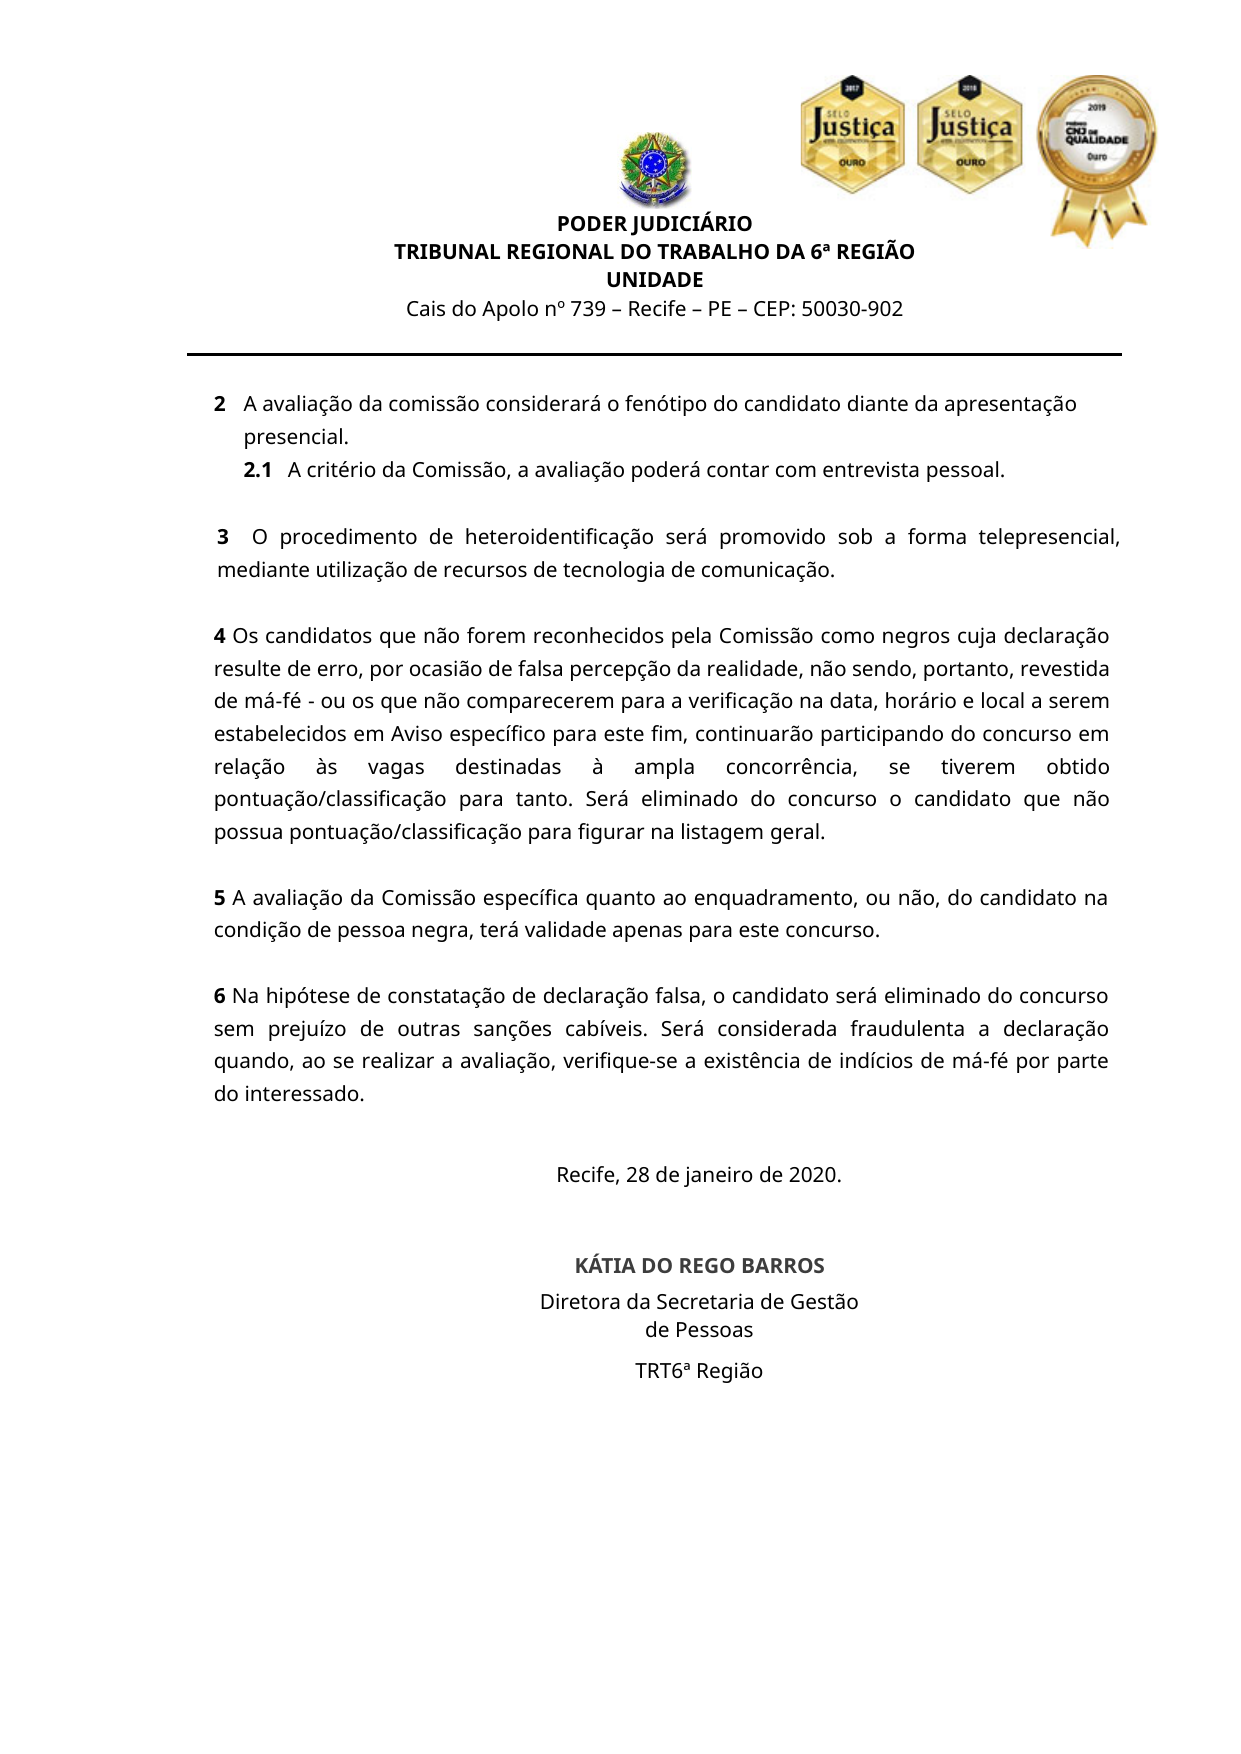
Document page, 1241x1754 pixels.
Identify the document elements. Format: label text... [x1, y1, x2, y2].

list A critério da Comissão, a avaliação poderá contar com entrevista pessoal. [243, 455, 1122, 484]
text Recife, 28 de janeiro de 2020. [528, 1160, 870, 1188]
list 6 Na hipótese de constatação de declaração falsa, o candidato será eliminado do concurso sem prejuízo de outras sanções cabíveis. Será considerada fraudulenta a declaração quando, ao se realizar a avaliação, verifique-se a existência de indícios de má-fé por parte do interessado. [213, 981, 1110, 1107]
text TRT6ª Região [528, 1356, 871, 1384]
picture [617, 132, 692, 209]
list 4 Os candidatos que não forem reconhecidos pela Comissão como negros cuja declaração resulte de erro, por ocasião de falsa percepção da realidade, não sendo, portanto, revestida de má-fé - ou os que não comparecerem para a verificação na data, horário e local a serem estabelecidos em Aviso específico para este fim, continuarão participando do concurso em relação às vagas destinadas à ampla concorrência, se tiverem obtido pontuação/classificação para tanto. Será eliminado do concurso o candidato que não possua pontuação/classificação para figurar na listagem geral. [213, 621, 1111, 846]
list 3 O procedimento de heteroidentificação será promovido sob a forma telepresencial, mediante utilização de recursos de tecnologia de comunicação. [217, 522, 1122, 583]
text Diretora da Secretaria de Gestão de Pessoas [528, 1287, 871, 1344]
picture [800, 75, 1159, 249]
subtitle KÁTIA DO REGO BARROS [528, 1251, 871, 1279]
list A avaliação da comissão considerará o fenótipo do candidato diante da apresentação presencial. [213, 389, 1122, 450]
list 5 A avaliação da Comissão específica quanto ao enquadramento, ou não, do candidato na condição de pessoa negra, terá validade apenas para este concurso. [213, 883, 1110, 944]
